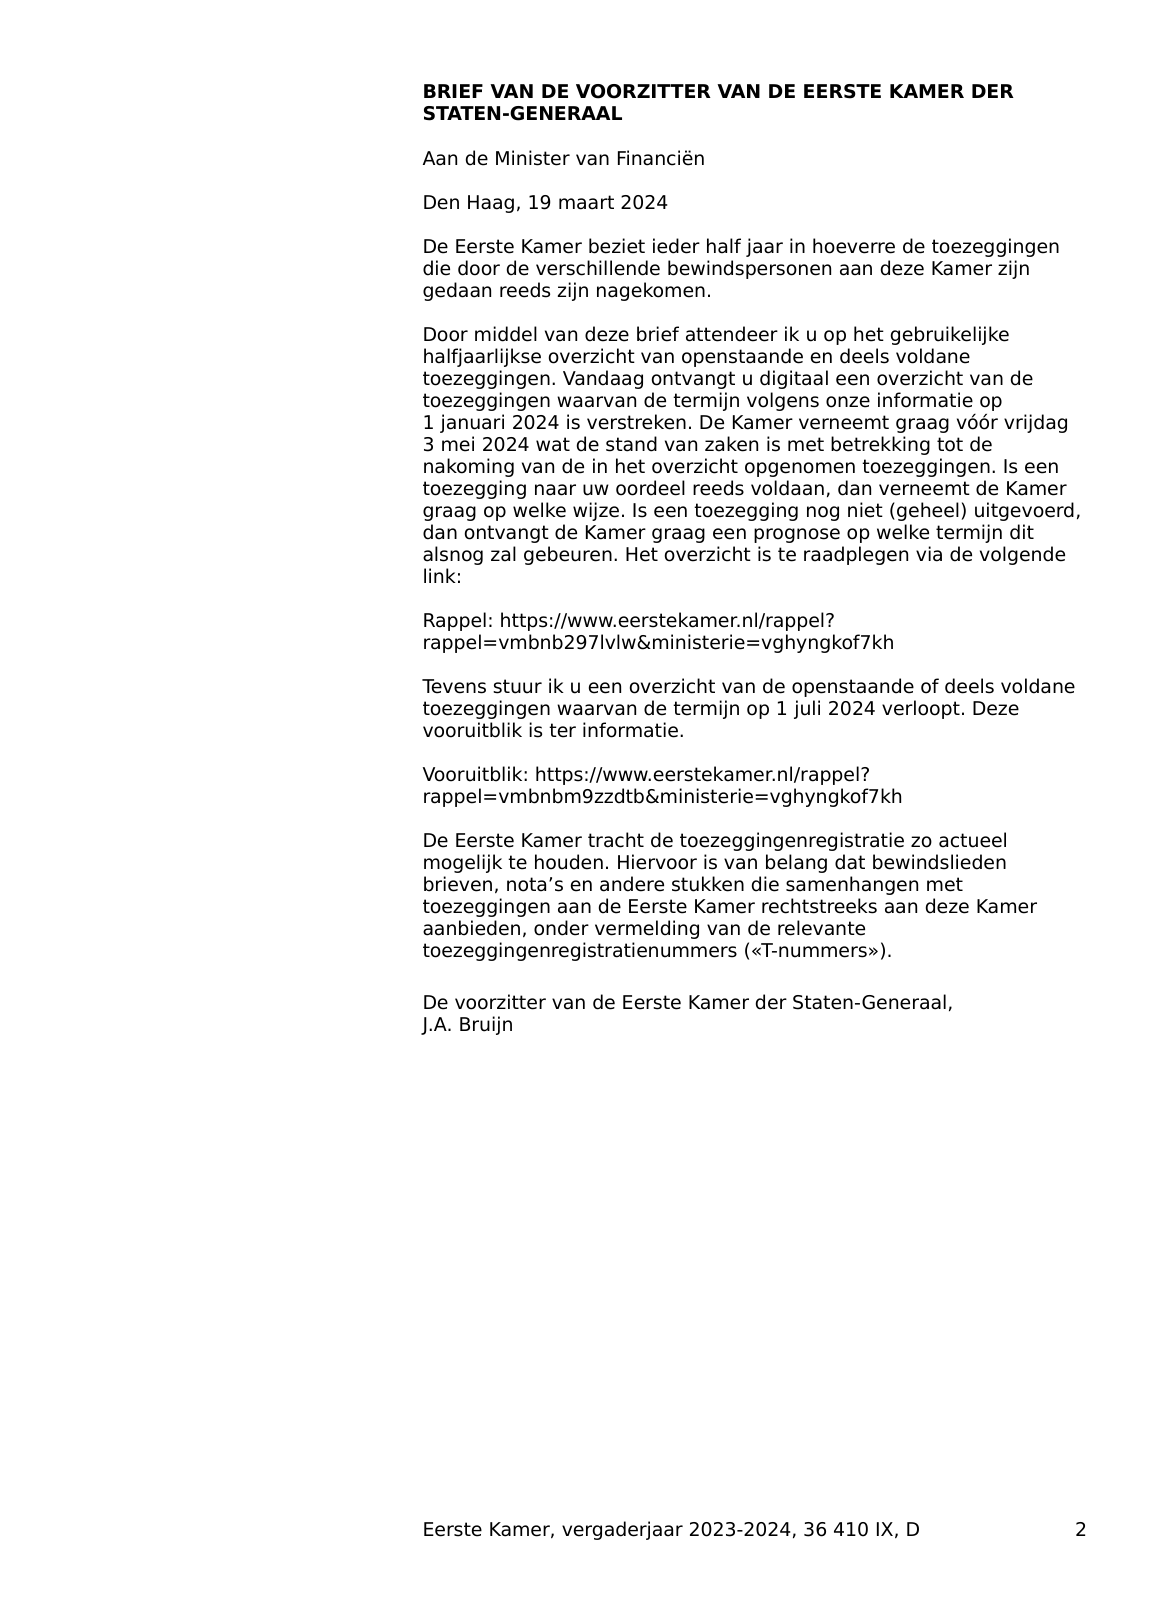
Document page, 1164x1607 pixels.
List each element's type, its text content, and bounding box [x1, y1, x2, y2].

text Aan de Minister van Financiën [422, 147, 1087, 169]
subtitle BRIEF VAN DE VOORZITTER VAN DE EERSTE KAMER DER STATEN-GENERAAL [422, 81, 1087, 125]
text Vooruitblik: https://www.eerstekamer.nl/rappel?rappel=vmbnbm9zzdtb&ministerie=vghyngkof7kh [422, 764, 1087, 808]
text De Eerste Kamer beziet ieder half jaar in hoeverre de toezeggingen die door de verschillende bewindspersonen aan deze Kamer zijn gedaan reeds zijn nagekomen. [422, 236, 1087, 302]
text Rappel: https://www.eerstekamer.nl/rappel?rappel=vmbnb297lvlw&ministerie=vghyngkof7kh [422, 610, 1087, 654]
text De Eerste Kamer tracht de toezeggingenregistratie zo actueel mogelijk te houden. Hiervoor is van belang dat bewindslieden brieven, nota’s en andere stukken die samenhangen met toezeggingen aan de Eerste Kamer rechtstreeks aan deze Kamer aanbieden, onder vermelding van de relevante toezeggingenregistratienummers («T-nummers»). [422, 830, 1087, 962]
text Door middel van deze brief attendeer ik u op het gebruikelijke halfjaarlijkse overzicht van openstaande en deels voldane toezeggingen. Vandaag ontvangt u digitaal een overzicht van de toezeggingen waarvan de termijn volgens onze informatie op 1 januari 2024 is verstreken. De Kamer verneemt graag vóór vrijdag 3 mei 2024 wat de stand van zaken is met betrekking tot de nakoming van de in het overzicht opgenomen toezeggingen. Is een toezegging naar uw oordeel reeds voldaan, dan verneemt de Kamer graag op welke wijze. Is een toezegging nog niet (geheel) uitgevoerd, dan ontvangt de Kamer graag een prognose op welke termijn dit alsnog zal gebeuren. Het overzicht is te raadplegen via de volgende link: [422, 324, 1087, 588]
text Den Haag, 19 maart 2024 [422, 192, 1087, 213]
text Tevens stuur ik u een overzicht van de openstaande of deels voldane toezeggingen waarvan de termijn op 1 juli 2024 verloopt. Deze vooruitblik is ter informatie. [422, 676, 1087, 742]
text De voorzitter van de Eerste Kamer der Staten-Generaal, J.A. Bruijn [422, 992, 1087, 1036]
